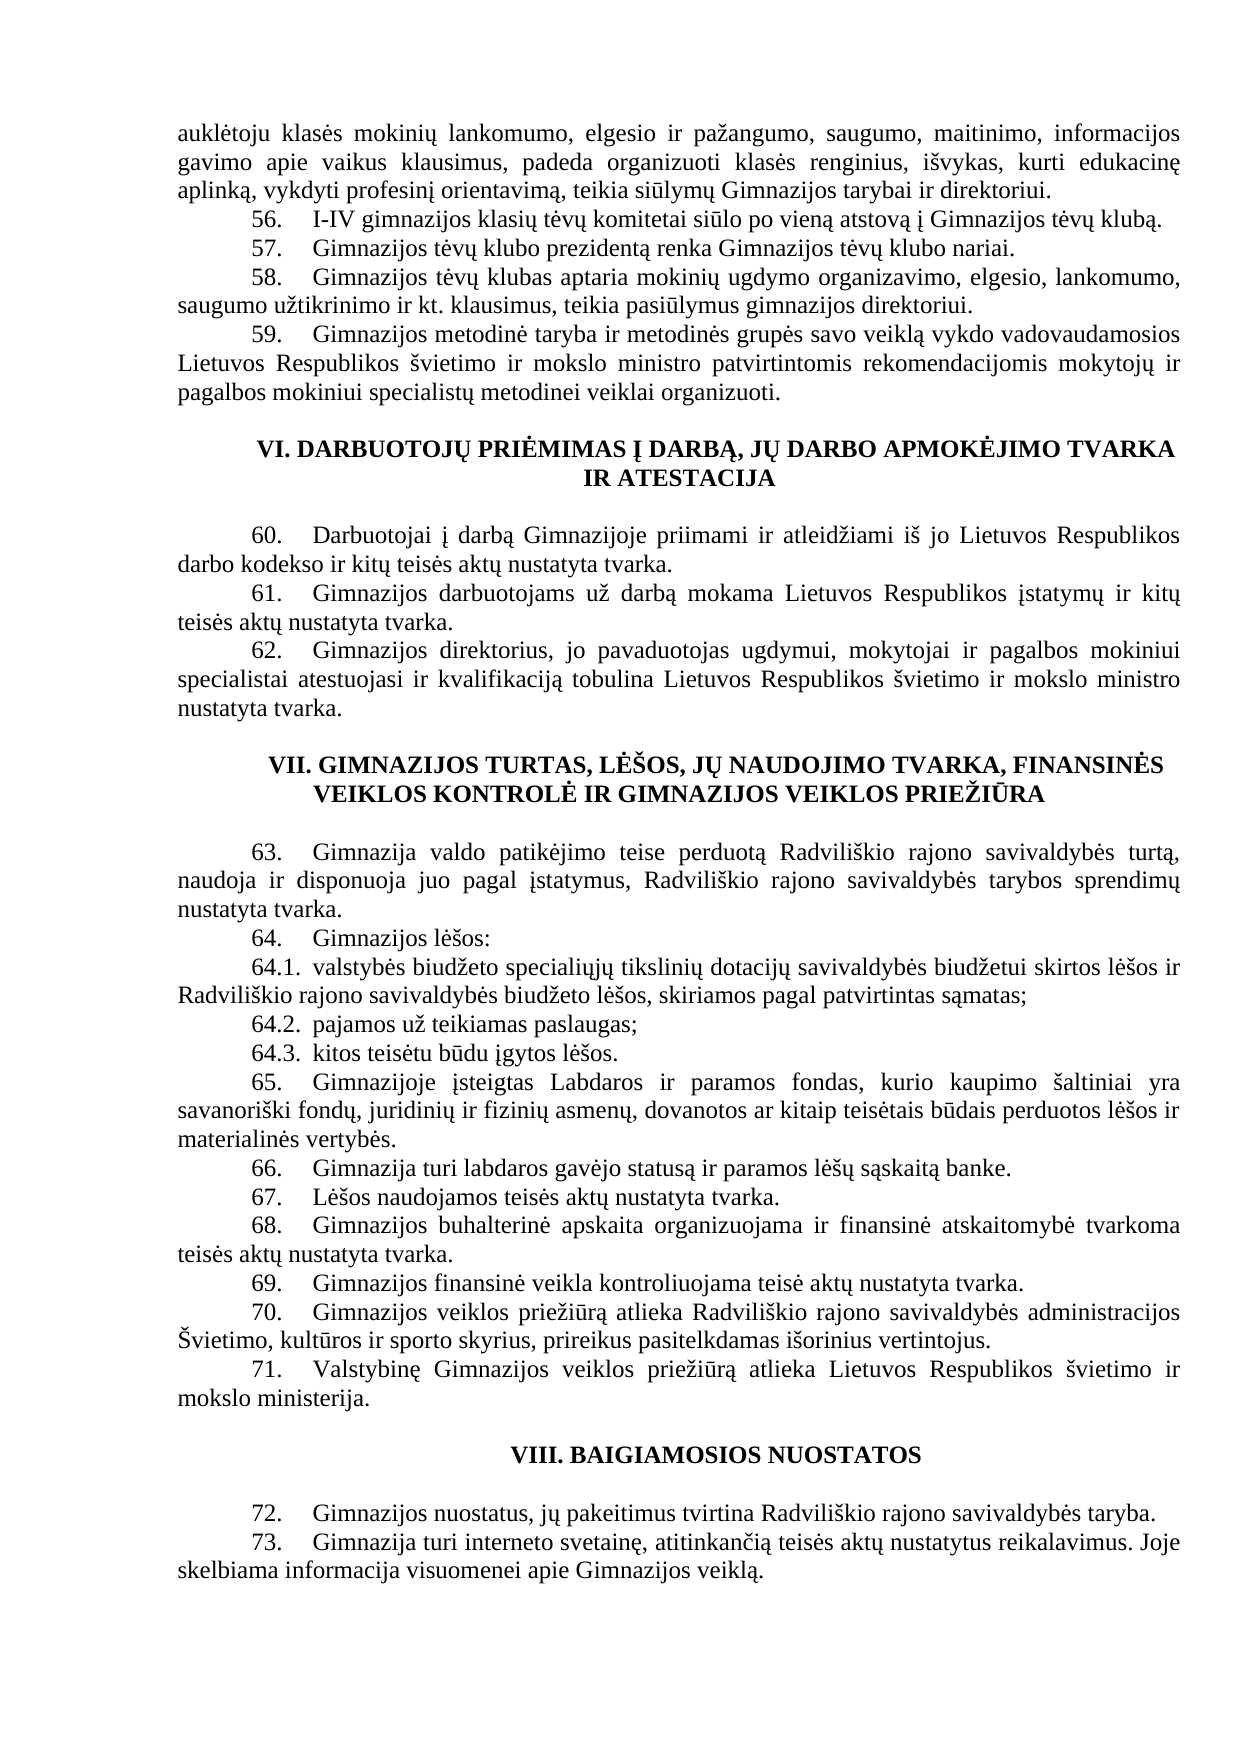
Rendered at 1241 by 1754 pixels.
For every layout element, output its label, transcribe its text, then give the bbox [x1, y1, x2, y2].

text 60. Darbuotojai į darbą Gimnazijoje priimami ir atleidžiami iš jo Lietuvos Respublikos darbo kodekso ir kitų teisės aktų nustatyta tvarka. [177, 521, 1181, 578]
text 73. Gimnazija turi interneto svetainę, atitinkančią teisės aktų nustatytus reikalavimus. Joje skelbiama informacija visuomenei apie Gimnazijos veiklą. [177, 1527, 1181, 1584]
text 62. Gimnazijos direktorius, jo pavaduotojas ugdymui, mokytojai ir pagalbos mokiniui specialistai atestuojasi ir kvalifikaciją tobulina Lietuvos Respublikos švietimo ir mokslo ministro nustatyta tvarka. [177, 636, 1181, 722]
text 64.3. kitos teisėtu būdu įgytos lėšos. [177, 1038, 1181, 1067]
text 64.2. pajamos už teikiamas paslaugas; [177, 1009, 1181, 1038]
text 57. Gimnazijos tėvų klubo prezidentą renka Gimnazijos tėvų klubo nariai. [177, 233, 1181, 262]
text 58. Gimnazijos tėvų klubas aptaria mokinių ugdymo organizavimo, elgesio, lankomumo, saugumo užtikrinimo ir kt. klausimus, teikia pasiūlymus gimnazijos direktoriui. [177, 262, 1181, 319]
text 68. Gimnazijos buhalterinė apskaita organizuojama ir finansinė atskaitomybė tvarkoma teisės aktų nustatyta tvarka. [177, 1211, 1181, 1268]
text VIII. BAIGIAMOSIOS NUOSTATOS [177, 1441, 1181, 1469]
text 64. Gimnazijos lėšos: [177, 923, 1181, 952]
text 72. Gimnazijos nuostatus, jų pakeitimus tvirtina Radviliškio rajono savivaldybės taryba. [177, 1498, 1181, 1527]
text 65. Gimnazijoje įsteigtas Labdaros ir paramos fondas, kurio kaupimo šaltiniai yra savanoriški fondų, juridinių ir fizinių asmenų, dovanotos ar kitaip teisėtais būdais perduotos lėšos ir materialinės vertybės. [177, 1067, 1181, 1153]
text 66. Gimnazija turi labdaros gavėjo statusą ir paramos lėšų sąskaitą banke. [177, 1153, 1181, 1182]
text 69. Gimnazijos finansinė veikla kontroliuojama teisė aktų nustatyta tvarka. [177, 1268, 1181, 1297]
text VI. DARBUOTOJŲ PRIĖMIMAS Į DARBĄ, JŲ DARBO APMOKĖJIMO TVARKA IR ATESTACIJA [177, 434, 1181, 492]
text 71. Valstybinę Gimnazijos veiklos priežiūrą atlieka Lietuvos Respublikos švietimo ir mokslo ministerija. [177, 1354, 1181, 1412]
text 56. I-IV gimnazijos klasių tėvų komitetai siūlo po vieną atstovą į Gimnazijos tėvų klubą. [177, 204, 1181, 233]
text 59. Gimnazijos metodinė taryba ir metodinės grupės savo veiklą vykdo vadovaudamosios Lietuvos Respublikos švietimo ir mokslo ministro patvirtintomis rekomendacijomis mokytojų ir pagalbos mokiniui specialistų metodinei veiklai organizuoti. [177, 319, 1181, 406]
text auklėtoju klasės mokinių lankomumo, elgesio ir pažangumo, saugumo, maitinimo, informacijos gavimo apie vaikus klausimus, padeda organizuoti klasės renginius, išvykas, kurti edukacinę aplinką, vykdyti profesinį orientavimą, teikia siūlymų Gimnazijos tarybai ir direktoriui. [177, 118, 1181, 204]
text VII. GIMNAZIJOS TURTAS, LĖŠOS, JŲ NAUDOJIMO TVARKA, FINANSINĖS VEIKLOS KONTROLĖ IR GIMNAZIJOS VEIKLOS PRIEŽIŪRA [177, 751, 1181, 808]
text 67. Lėšos naudojamos teisės aktų nustatyta tvarka. [177, 1182, 1181, 1211]
text 64.1. valstybės biudžeto specialiųjų tikslinių dotacijų savivaldybės biudžetui skirtos lėšos ir Radviliškio rajono savivaldybės biudžeto lėšos, skiriamos pagal patvirtintas sąmatas; [177, 952, 1181, 1009]
text 63. Gimnazija valdo patikėjimo teise perduotą Radviliškio rajono savivaldybės turtą, naudoja ir disponuoja juo pagal įstatymus, Radviliškio rajono savivaldybės tarybos sprendimų nustatyta tvarka. [177, 837, 1181, 923]
text 70. Gimnazijos veiklos priežiūrą atlieka Radviliškio rajono savivaldybės administracijos Švietimo, kultūros ir sporto skyrius, prireikus pasitelkdamas išorinius vertintojus. [177, 1297, 1181, 1354]
text 61. Gimnazijos darbuotojams už darbą mokama Lietuvos Respublikos įstatymų ir kitų teisės aktų nustatyta tvarka. [177, 578, 1181, 636]
